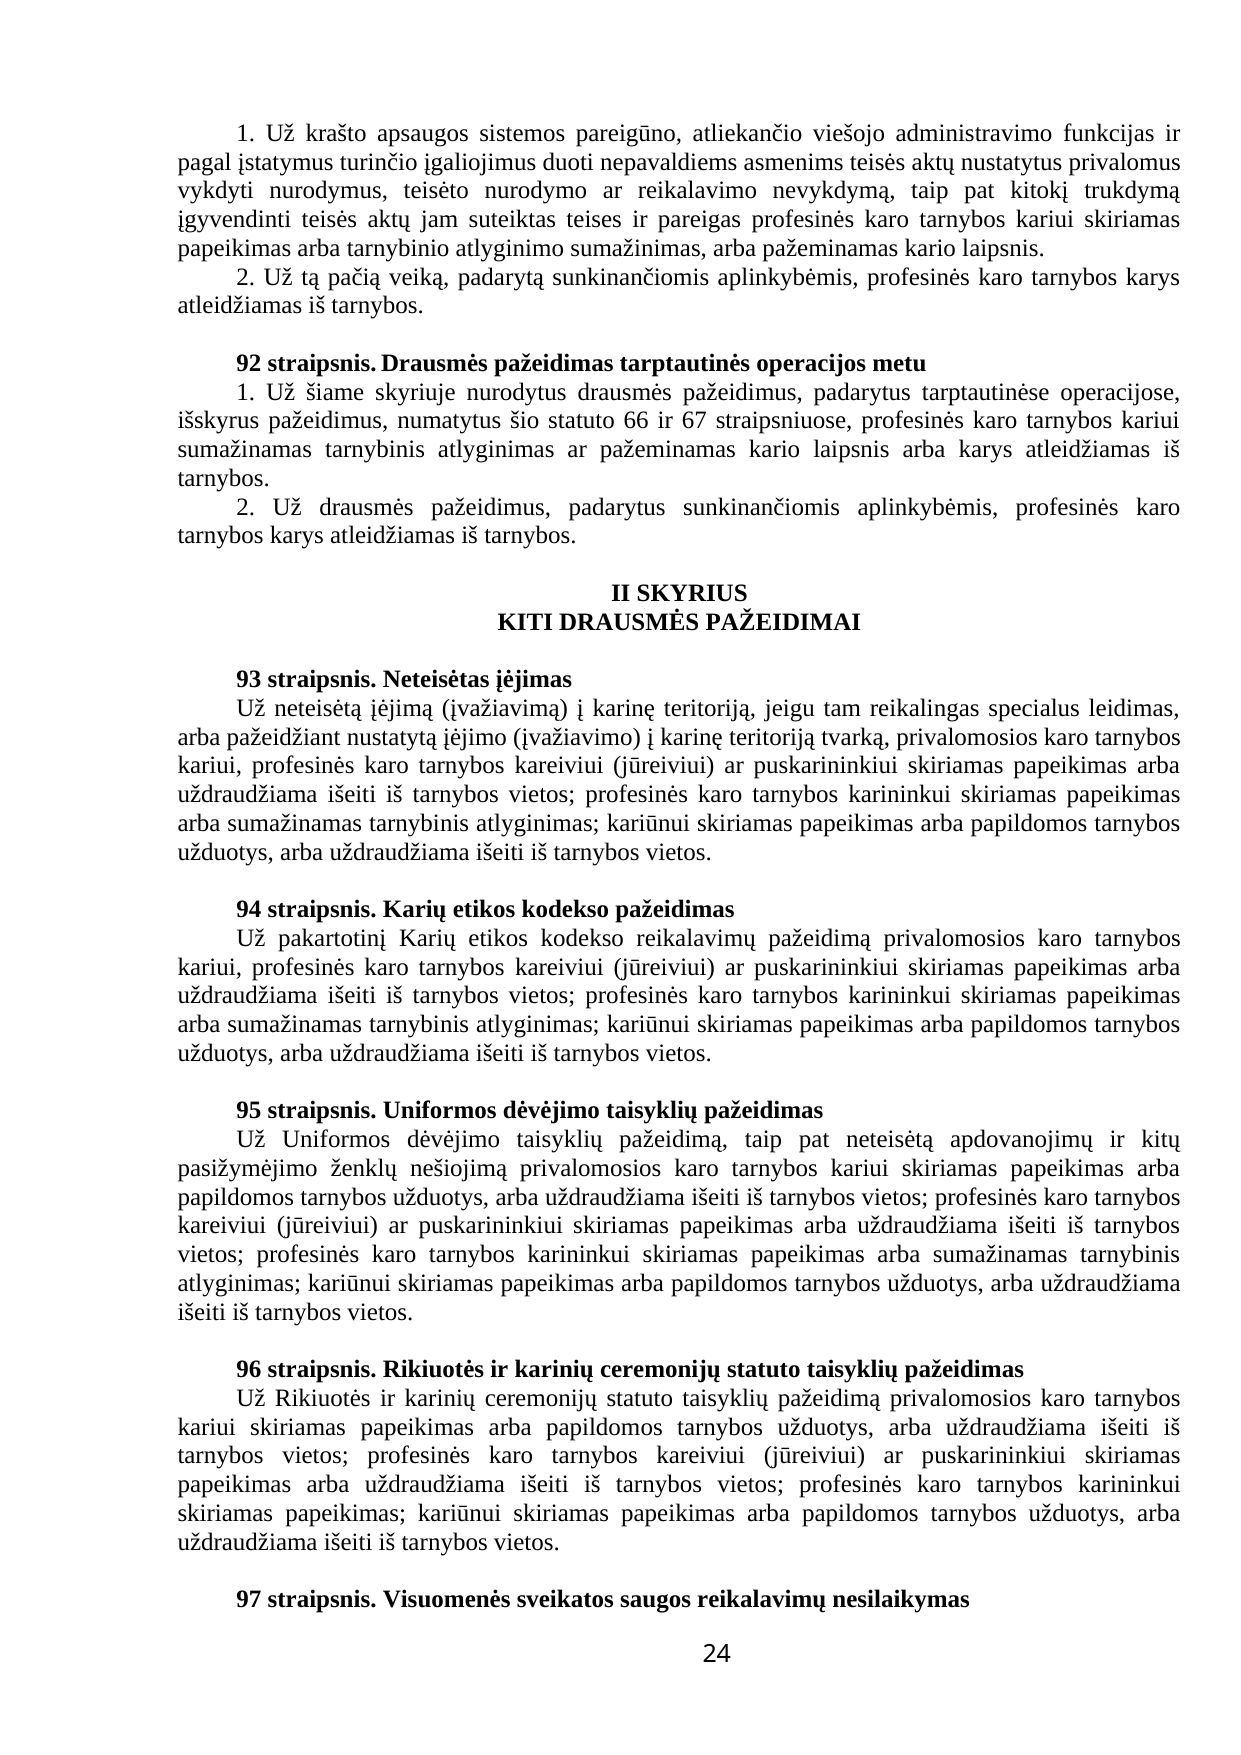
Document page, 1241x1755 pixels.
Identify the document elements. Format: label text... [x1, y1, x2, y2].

text 92 straipsnis. Drausmės pažeidimas tarptautinės operacijos metu [177, 348, 1181, 377]
text 93 straipsnis. Neteisėtas įėjimas [177, 664, 1181, 693]
text II SKYRIUS [177, 578, 1181, 607]
text KITI DRAUSMĖS PAŽEIDIMAI [177, 607, 1181, 636]
text 97 straipsnis. Visuomenės sveikatos saugos reikalavimų nesilaikymas [177, 1584, 1181, 1613]
text Už pakartotinį Karių etikos kodekso reikalavimų pažeidimą privalomosios karo tarnybos kariui, profesinės karo tarnybos kareiviui (jūreiviui) ar puskarininkiui skiriamas papeikimas arba uždraudžiama išeiti iš tarnybos vietos; profesinės karo tarnybos karininkui skiriamas papeikimas arba sumažinamas tarnybinis atlyginimas; kariūnui skiriamas papeikimas arba papildomos tarnybos užduotys, arba uždraudžiama išeiti iš tarnybos vietos. [177, 923, 1181, 1067]
text 2. Už drausmės pažeidimus, padarytus sunkinančiomis aplinkybėmis, profesinės karo tarnybos karys atleidžiamas iš tarnybos. [177, 492, 1181, 549]
text 95 straipsnis. Uniformos dėvėjimo taisyklių pažeidimas [177, 1096, 1181, 1124]
text Už neteisėtą įėjimą (įvažiavimą) į karinę teritoriją, jeigu tam reikalingas specialus leidimas, arba pažeidžiant nustatytą įėjimo (įvažiavimo) į karinę teritoriją tvarką, privalomosios karo tarnybos kariui, profesinės karo tarnybos kareiviui (jūreiviui) ar puskarininkiui skiriamas papeikimas arba uždraudžiama išeiti iš tarnybos vietos; profesinės karo tarnybos karininkui skiriamas papeikimas arba sumažinamas tarnybinis atlyginimas; kariūnui skiriamas papeikimas arba papildomos tarnybos užduotys, arba uždraudžiama išeiti iš tarnybos vietos. [177, 693, 1181, 866]
text 1. Už krašto apsaugos sistemos pareigūno, atliekančio viešojo administravimo funkcijas ir pagal įstatymus turinčio įgaliojimus duoti nepavaldiems asmenims teisės aktų nustatytus privalomus vykdyti nurodymus, teisėto nurodymo ar reikalavimo nevykdymą, taip pat kitokį trukdymą įgyvendinti teisės aktų jam suteiktas teises ir pareigas profesinės karo tarnybos kariui skiriamas papeikimas arba tarnybinio atlyginimo sumažinimas, arba pažeminamas kario laipsnis. [177, 118, 1181, 262]
text 1. Už šiame skyriuje nurodytus drausmės pažeidimus, padarytus tarptautinėse operacijose, išskyrus pažeidimus, numatytus šio statuto 66 ir 67 straipsniuose, profesinės karo tarnybos kariui sumažinamas tarnybinis atlyginimas ar pažeminamas kario laipsnis arba karys atleidžiamas iš tarnybos. [177, 377, 1181, 492]
text Už Uniformos dėvėjimo taisyklių pažeidimą, taip pat neteisėtą apdovanojimų ir kitų pasižymėjimo ženklų nešiojimą privalomosios karo tarnybos kariui skiriamas papeikimas arba papildomos tarnybos užduotys, arba uždraudžiama išeiti iš tarnybos vietos; profesinės karo tarnybos kareiviui (jūreiviui) ar puskarininkiui skiriamas papeikimas arba uždraudžiama išeiti iš tarnybos vietos; profesinės karo tarnybos karininkui skiriamas papeikimas arba sumažinamas tarnybinis atlyginimas; kariūnui skiriamas papeikimas arba papildomos tarnybos užduotys, arba uždraudžiama išeiti iš tarnybos vietos. [177, 1124, 1181, 1326]
text Už Rikiuotės ir karinių ceremonijų statuto taisyklių pažeidimą privalomosios karo tarnybos kariui skiriamas papeikimas arba papildomos tarnybos užduotys, arba uždraudžiama išeiti iš tarnybos vietos; profesinės karo tarnybos kareiviui (jūreiviui) ar puskarininkiui skiriamas papeikimas arba uždraudžiama išeiti iš tarnybos vietos; profesinės karo tarnybos karininkui skiriamas papeikimas; kariūnui skiriamas papeikimas arba papildomos tarnybos užduotys, arba uždraudžiama išeiti iš tarnybos vietos. [177, 1383, 1181, 1556]
text 2. Už tą pačią veiką, padarytą sunkinančiomis aplinkybėmis, profesinės karo tarnybos karys atleidžiamas iš tarnybos. [177, 262, 1181, 319]
text 96 straipsnis. Rikiuotės ir karinių ceremonijų statuto taisyklių pažeidimas [177, 1354, 1181, 1383]
text 94 straipsnis. Karių etikos kodekso pažeidimas [177, 894, 1181, 923]
